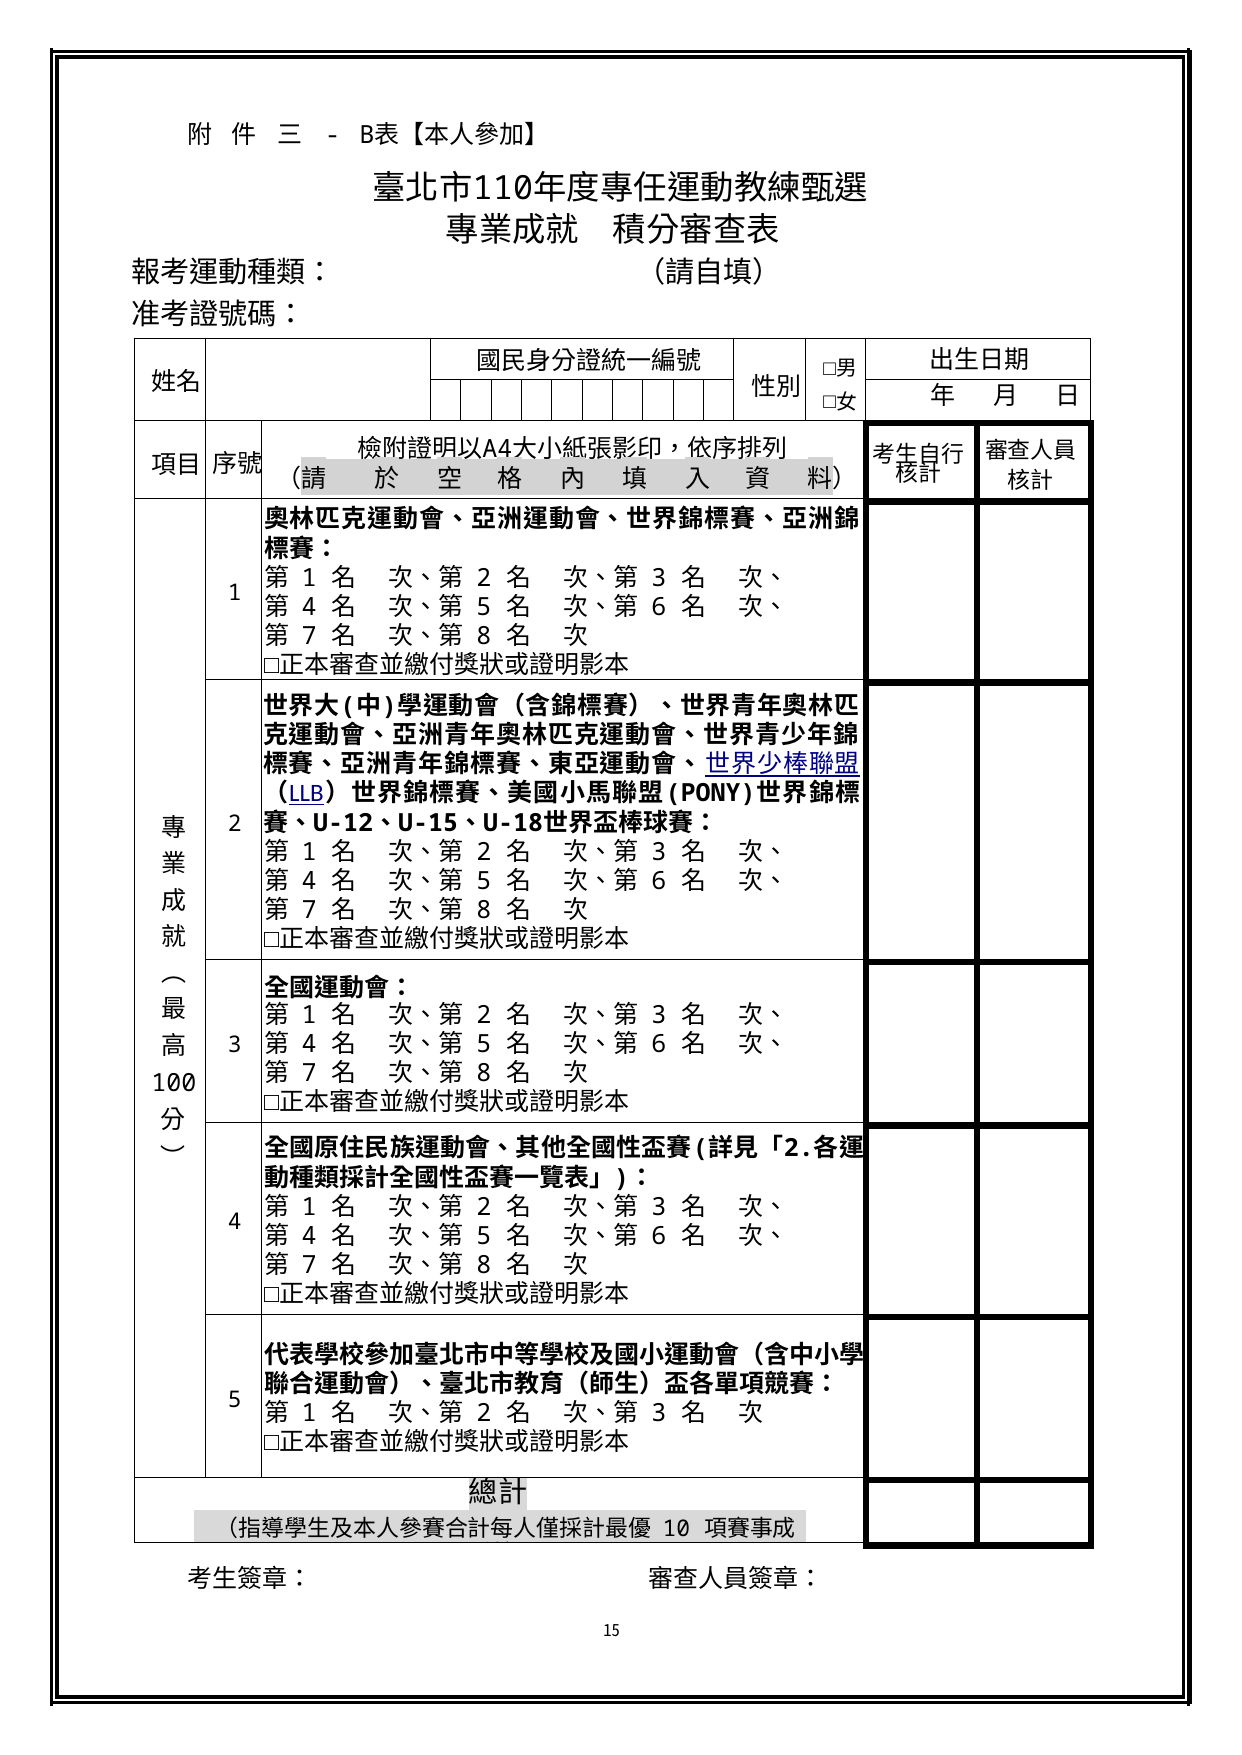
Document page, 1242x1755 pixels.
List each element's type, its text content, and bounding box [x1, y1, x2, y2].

table_cell [980, 505, 1088, 679]
table_cell 代表學校參加臺北市中等學校及國小運動會（含中小學 聯合運動會）、臺北市教育（師生）盃各單項競賽： 第 1 名 次、第 2 名 次、第 3 名 次 □正本審查並繳付獎狀或證明影本 [262, 1315, 863, 1477]
table_cell 4 [206, 1123, 261, 1313]
table_cell [492, 380, 521, 420]
text 臺北市110年度專任運動教練甄選 [133, 161, 1107, 209]
table_cell [980, 1320, 1088, 1477]
table_cell [806, 1510, 863, 1542]
table_cell 專業成就 ︵最高 100 分 ︶ [135, 499, 205, 1477]
table_cell [980, 1483, 1088, 1542]
table_cell [869, 1129, 974, 1313]
table_header [206, 339, 430, 420]
table_cell [869, 686, 974, 959]
table_cell 總計 [469, 1478, 527, 1510]
table_cell [980, 1129, 1088, 1313]
table_cell 2 [206, 680, 261, 959]
table_cell [583, 380, 612, 420]
text 專業成就 積分審查表 [119, 209, 1106, 248]
table_cell 考生自行核計 [869, 426, 974, 498]
table_cell [674, 380, 703, 420]
table_cell 1 [206, 499, 261, 679]
table_cell [552, 380, 582, 420]
table_header 性別 [734, 339, 805, 420]
text 附 件 三 - B表【本人參加】 [187, 112, 1106, 148]
table_header 姓名 [135, 339, 205, 420]
table_cell 序號 [206, 421, 261, 498]
table_header 出生日期 [866, 339, 1090, 379]
table_cell [613, 380, 642, 420]
table_cell [643, 380, 673, 420]
table_cell [527, 1478, 863, 1510]
table_cell 世界大(中)學運動會（含錦標賽）、世界青年奧林匹克運動會、亞洲青年奧林匹克運動會、世界青少年錦標賽、亞洲青年錦標賽、東亞運動會、世界少棒聯盟（LLB）世界錦標賽、美國小馬聯盟(PONY)世界錦標賽、U-12、U-15、U-18世界盃棒球賽： 第 1 名 次、第 2 名 次、第 3 名 次、 第 4 名 次、第 5 名 次、第 6 名 次、 第 7 名 次、第 8 名 次 □正本審查並繳付獎狀或證明影本 [262, 680, 863, 959]
table_cell [869, 965, 974, 1122]
table_cell [869, 505, 974, 679]
table_cell [461, 380, 491, 420]
text 報考運動種類： （請自填） [131, 248, 1093, 291]
text 考生簽章： 審查人員簽章： [187, 1561, 1107, 1592]
table_cell 3 [206, 960, 261, 1122]
table_cell [135, 1510, 194, 1542]
table_cell [431, 380, 460, 420]
table_cell 檢附證明以A4大小紙張影印，依序排列 （請 於 空 格 內 填 入 資 料） [262, 421, 863, 498]
table_cell [522, 380, 551, 420]
table_cell [980, 965, 1088, 1122]
table_cell （指導學生及本人參賽合計每人僅採計最優 10 項賽事成績） [194, 1510, 806, 1542]
table_cell [869, 1483, 974, 1542]
table_header 國民身分證統一編號 [431, 339, 733, 379]
table_cell 全國原住民族運動會、其他全國性盃賽(詳見「2.各運動種類採計全國性盃賽一覽表」)： 第 1 名 次、第 2 名 次、第 3 名 次、 第 4 名 次、第 5 名 次、第 6 名 次、 第 7 名 次、第 8 名 次 □正本審查並繳付獎狀或證明影本 [262, 1123, 863, 1313]
table_cell 年 月 日 [866, 380, 1090, 420]
table_cell [135, 1478, 469, 1510]
table_cell 奧林匹克運動會、亞洲運動會、世界錦標賽、亞洲錦標賽： 第 1 名 次、第 2 名 次、第 3 名 次、 第 4 名 次、第 5 名 次、第 6 名 次、 第 7 名 次、第 8 名 次 □正本審查並繳付獎狀或證明影本 [262, 499, 863, 679]
table_cell [704, 380, 733, 420]
table_cell [980, 686, 1088, 959]
table_cell 全國運動會： 第 1 名 次、第 2 名 次、第 3 名 次、 第 4 名 次、第 5 名 次、第 6 名 次、 第 7 名 次、第 8 名 次 □正本審查並繳付獎狀或證明影本 [262, 960, 863, 1122]
table_cell 審查人員核計 [980, 426, 1088, 498]
table_cell 項目 [135, 421, 205, 498]
table_header □男 □女 [806, 339, 865, 420]
table_cell 5 [206, 1315, 261, 1477]
text 准考證號碼： [131, 291, 1093, 333]
table_cell [869, 1320, 974, 1477]
